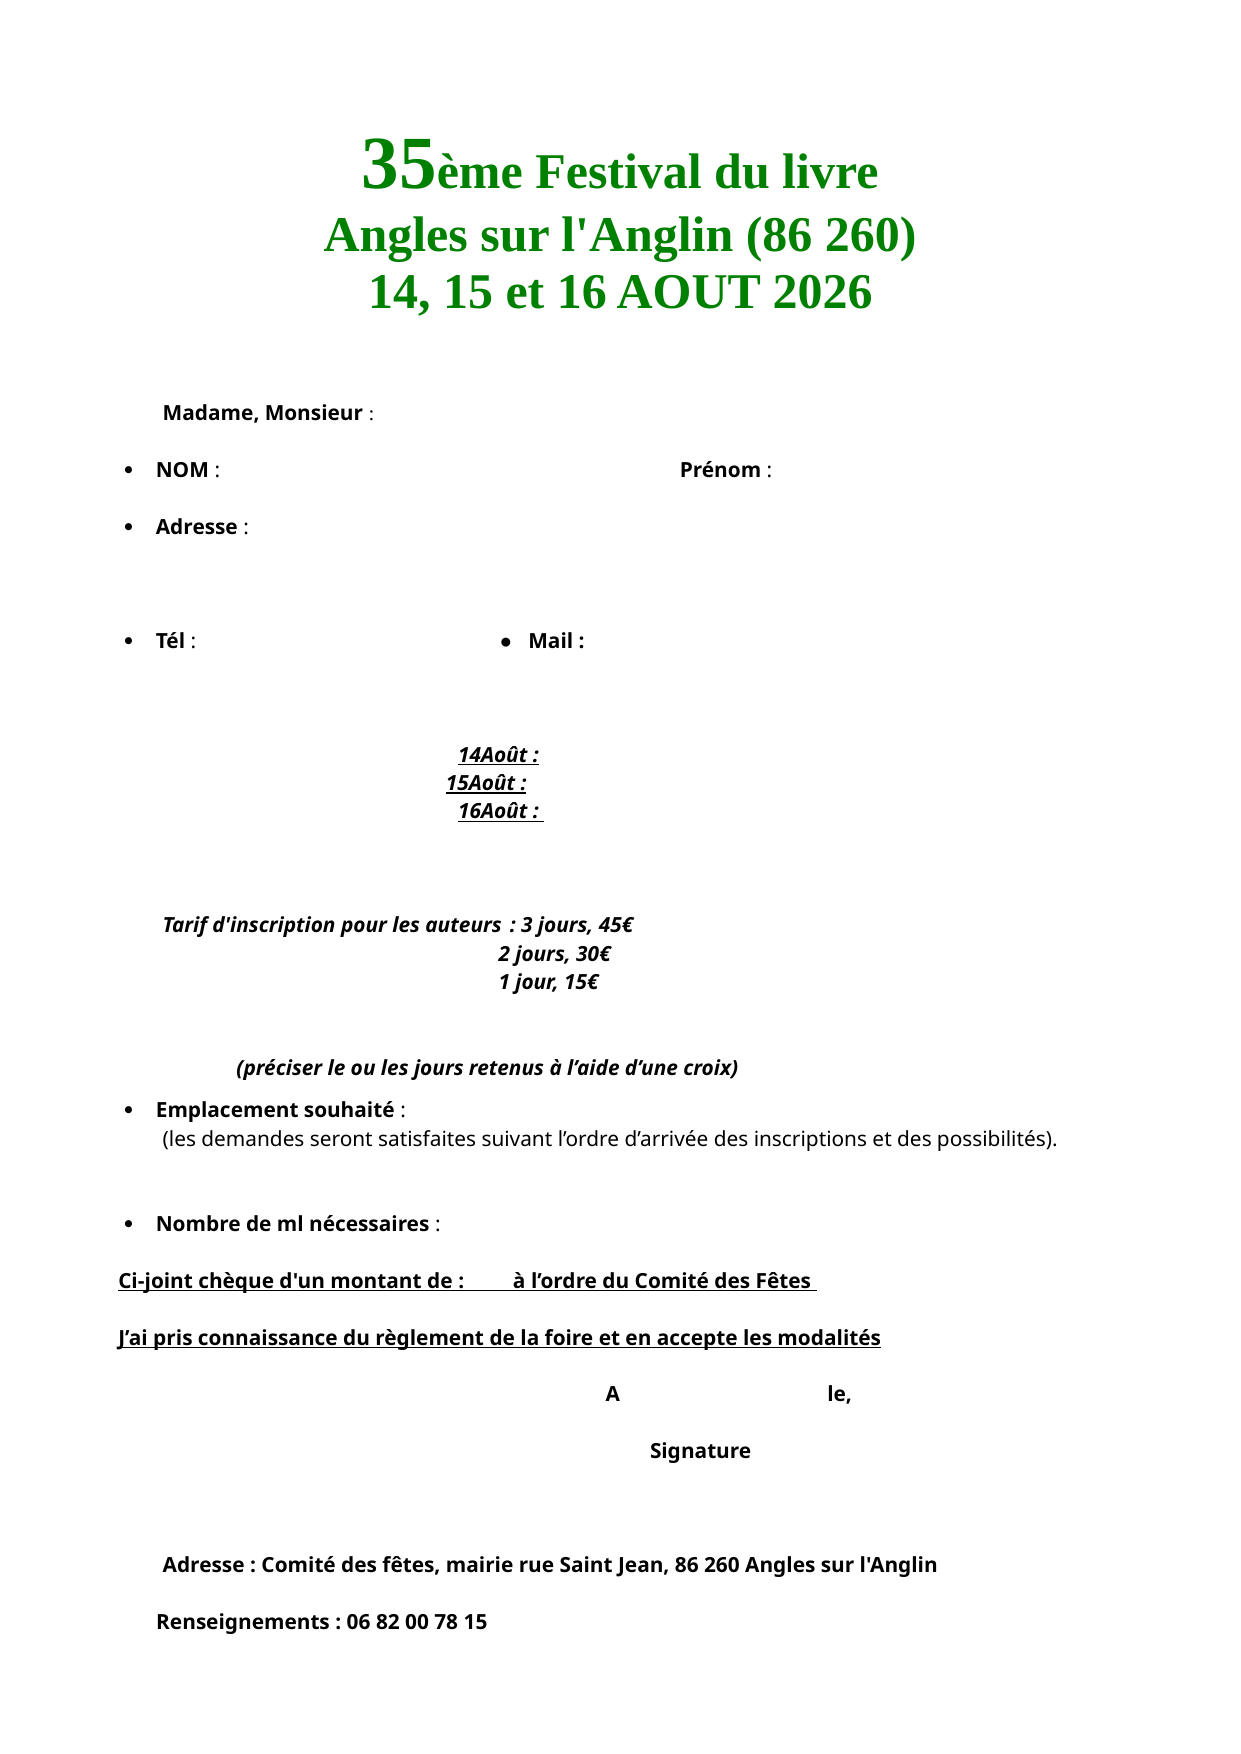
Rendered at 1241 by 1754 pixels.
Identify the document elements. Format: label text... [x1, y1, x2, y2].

subtitle 14Août : [162, 740, 1122, 768]
list Adresse : [125, 512, 1122, 541]
text 35ème Festival du livre [118, 118, 1122, 204]
list Tél : ● Mail : [125, 626, 1122, 654]
subtitle 16Août : [162, 797, 1122, 825]
text 2 jours, 30€ [162, 939, 1122, 967]
text Adresse : Comité des fêtes, mairie rue Saint Jean, 86 260 Angles sur l'Anglin [162, 1550, 1122, 1579]
text Tarif d'inscription pour les auteurs : 3 jours, 45€ [162, 910, 1122, 939]
text (les demandes seront satisfaites suivant l’ordre d’arrivée des inscriptions et des possibilités). [162, 1124, 1122, 1152]
list Nombre de ml nécessaires : [125, 1209, 1122, 1237]
text Signature [162, 1436, 1122, 1465]
text Ci-joint chèque d'un montant de : à l’ordre du Comité des Fêtes [118, 1266, 1122, 1294]
text Renseignements : 06 82 00 78 15 [118, 1607, 1122, 1636]
text Madame, Monsieur : [162, 398, 1122, 427]
text Angles sur l'Anglin (86 260) [118, 204, 1122, 262]
text 1 jour, 15€ [162, 967, 1122, 996]
subtitle 15Août : [384, 768, 1122, 797]
text A le, [605, 1379, 1122, 1408]
list Emplacement souhaité : [125, 1095, 1122, 1124]
text (préciser le ou les jours retenus à l’aide d’une croix) [162, 1053, 1122, 1081]
text J’ai pris connaissance du règlement de la foire et en accepte les modalités [118, 1323, 1122, 1351]
list NOM : Prénom : [125, 455, 1122, 484]
text 14, 15 et 16 AOUT 2026 [118, 262, 1122, 319]
